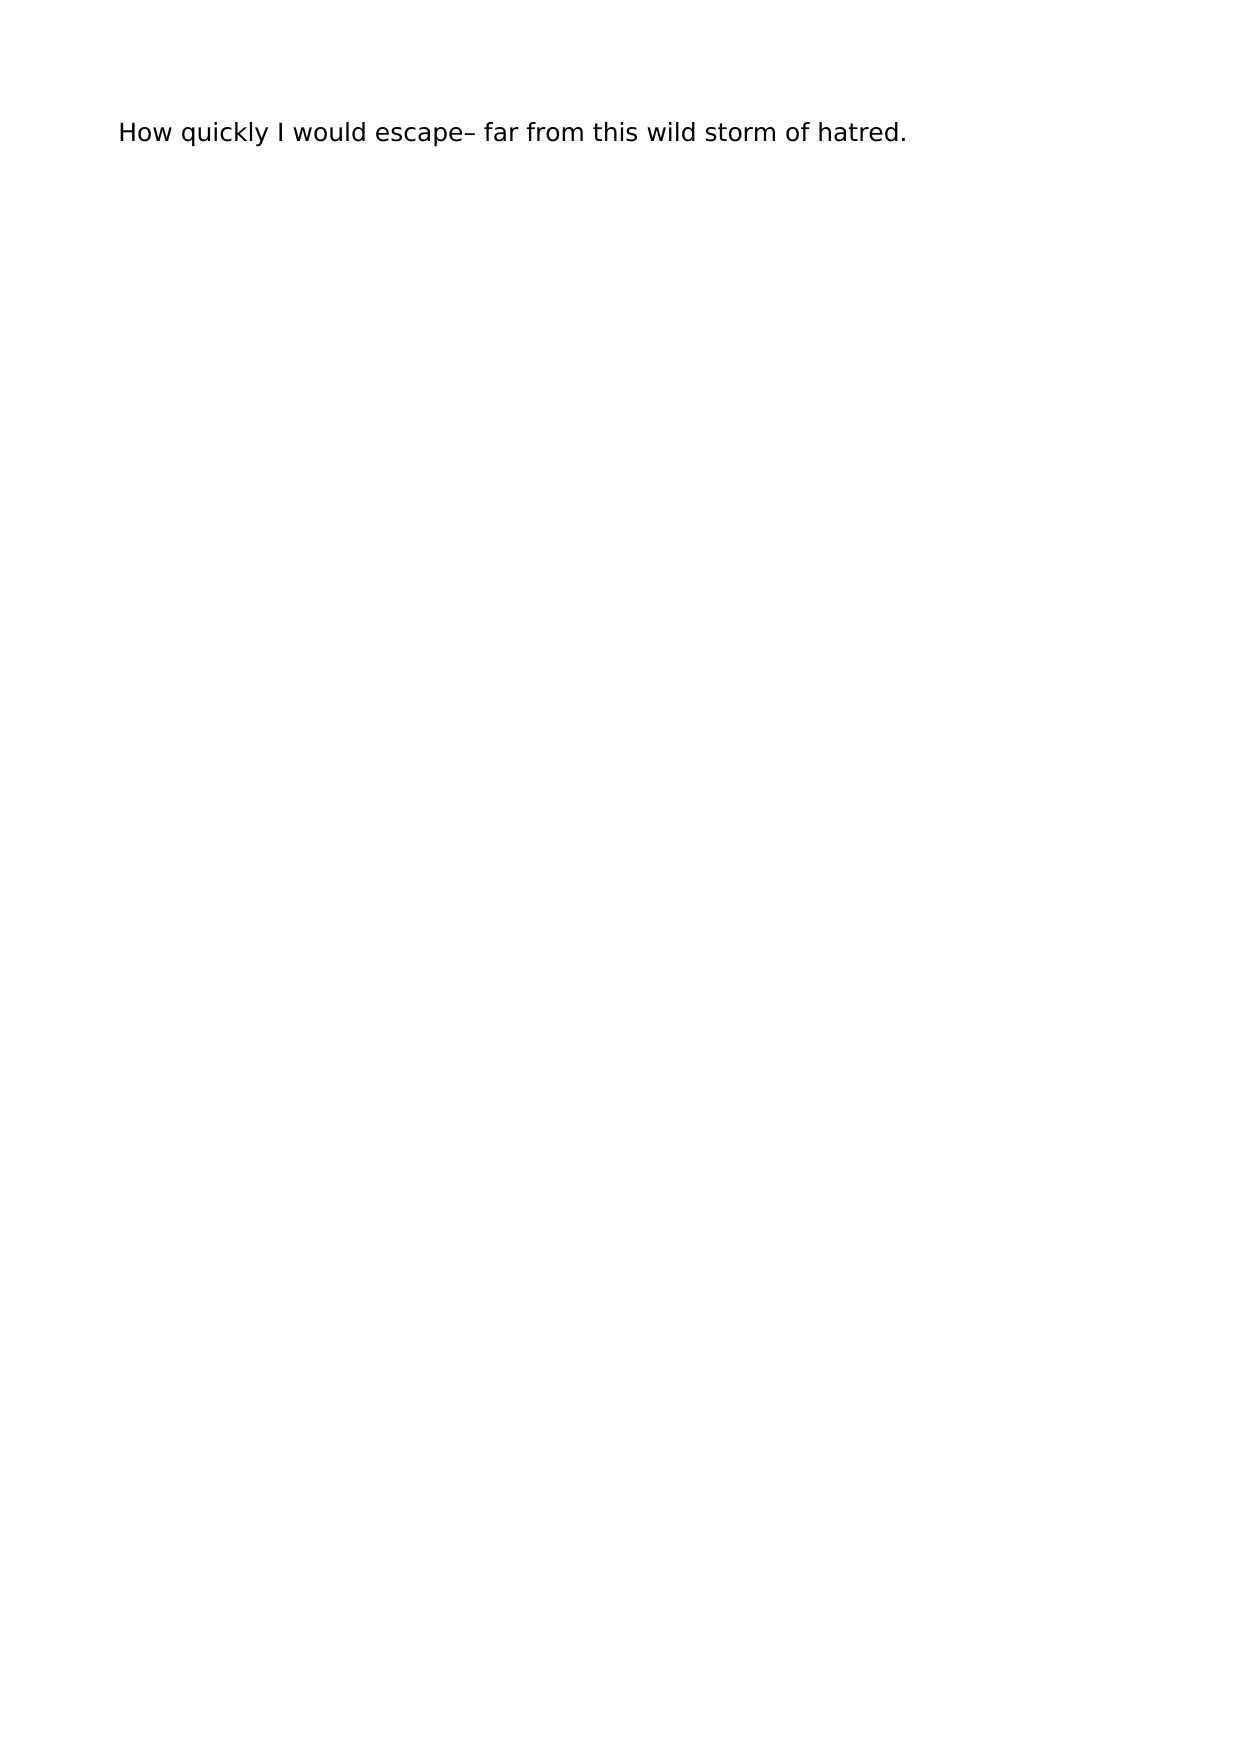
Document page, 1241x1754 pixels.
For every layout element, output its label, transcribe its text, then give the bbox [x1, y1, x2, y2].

text How quickly I would escape– far from this wild storm of hatred. [118, 118, 1122, 147]
